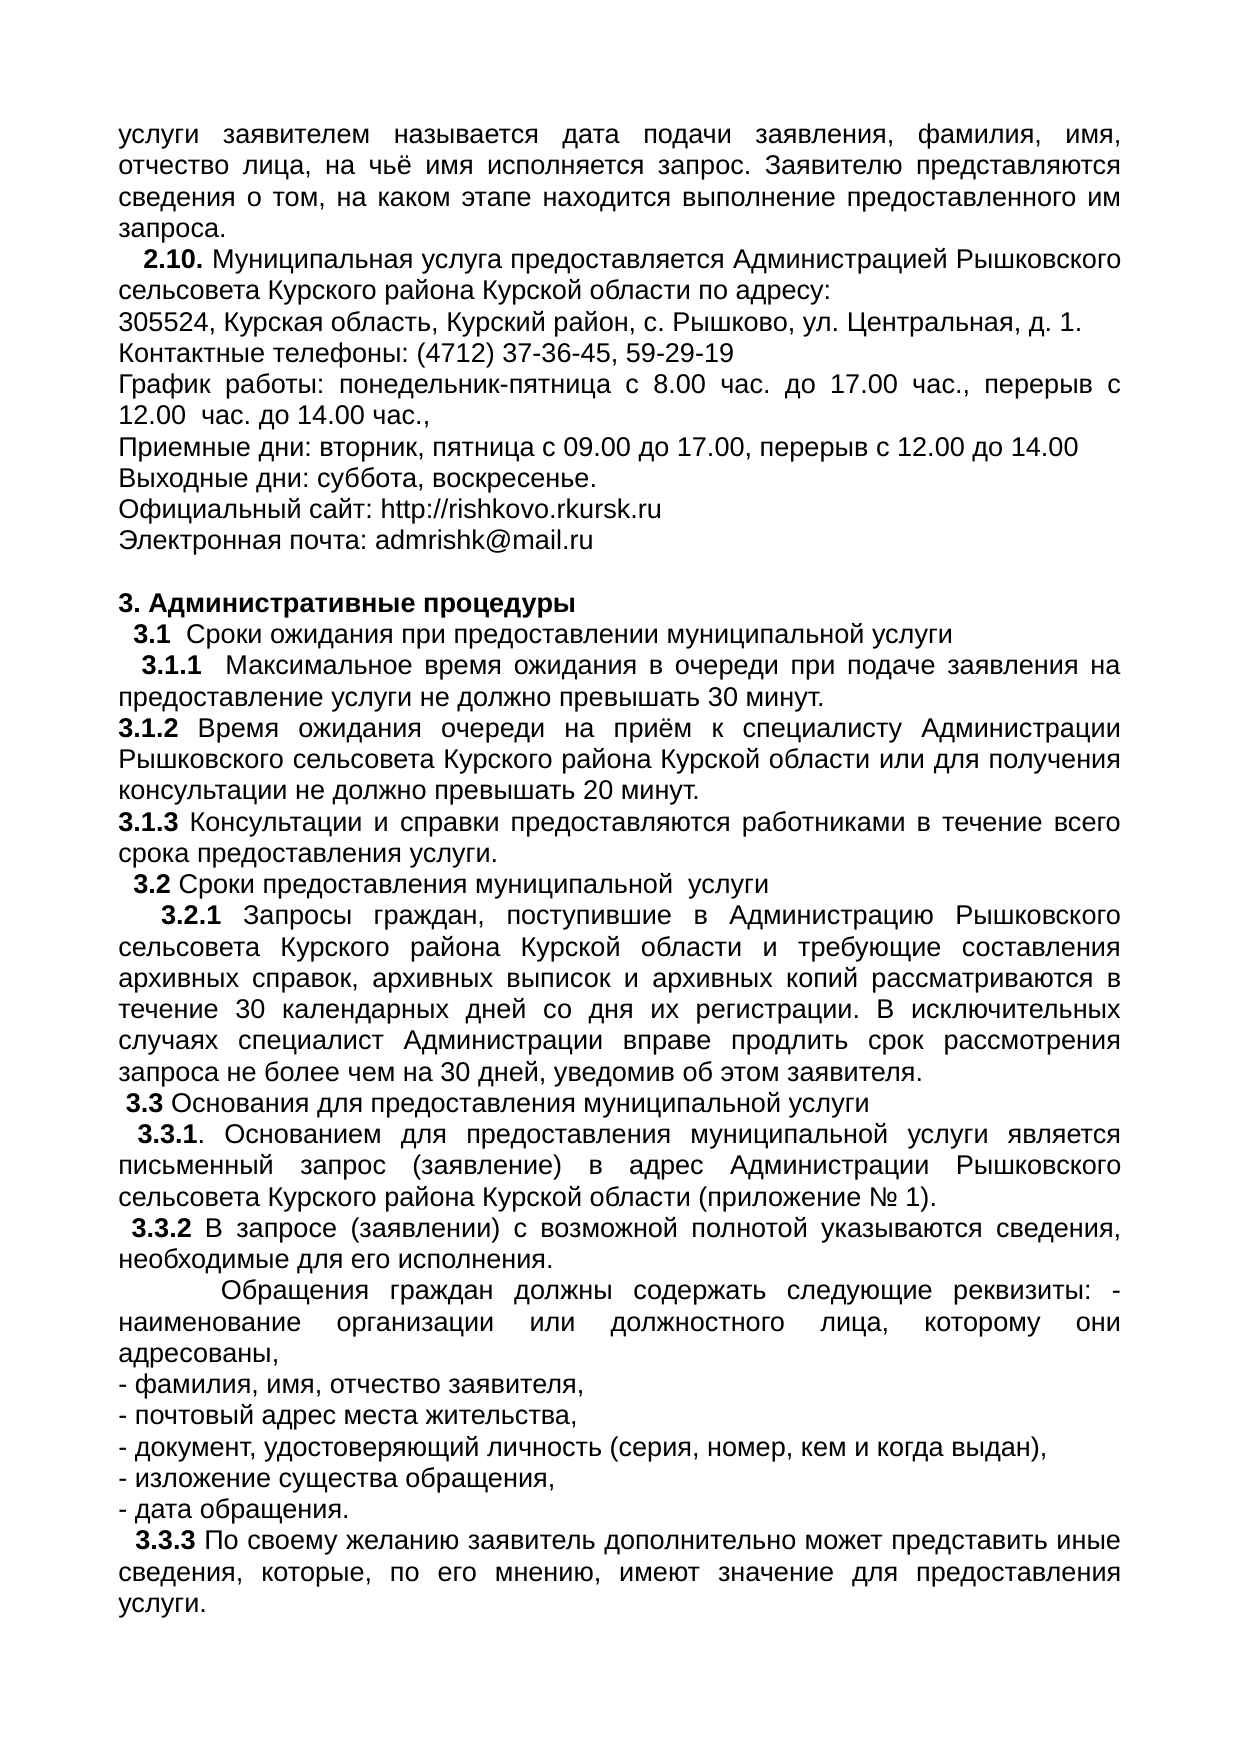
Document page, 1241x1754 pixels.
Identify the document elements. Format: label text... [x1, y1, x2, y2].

text 2.10. Муниципальная услуга предоставляется Администрацией Рышковского сельсовета Курского района Курской области по адресу: [118, 243, 1122, 306]
text 3.2 Сроки предоставления муниципальной услуги [118, 868, 1122, 899]
text 3.3 Основания для предоставления муниципальной услуги [118, 1087, 1122, 1118]
text 3.2.1 Запросы граждан, поступившие в Администрацию Рышковского сельсовета Курского района Курской области и требующие составления архивных справок, архивных выписок и архивных копий рассматриваются в течение 30 календарных дней со дня их регистрации. В исключительных случаях специалист Администрации вправе продлить срок рассмотрения запроса не более чем на 30 дней, уведомив об этом заявителя. [118, 899, 1122, 1087]
text Контактные телефоны: (4712) 37-36-45, 59-29-19 [118, 337, 1122, 368]
text - дата обращения. [118, 1493, 1122, 1524]
text - изложение существа обращения, [118, 1462, 1122, 1493]
text 3. Административные процедуры [118, 587, 1122, 618]
text Выходные дни: суббота, воскресенье. [118, 462, 1122, 493]
text 3.1.3 Консультации и справки предоставляются работниками в течение всего срока предоставления услуги. [118, 806, 1122, 868]
text Обращения граждан должны содержать следующие реквизиты: - наименование организации или должностного лица, которому они адресованы, [118, 1274, 1122, 1368]
text Приемные дни: вторник, пятница с 09.00 до 17.00, перерыв с 12.00 до 14.00 [118, 431, 1122, 462]
text 3.1 Сроки ожидания при предоставлении муниципальной услуги [118, 618, 1122, 649]
text услуги заявителем называется дата подачи заявления, фамилия, имя, отчество лица, на чьё имя исполняется запрос. Заявителю представляются сведения о том, на каком этапе находится выполнение предоставленного им запроса. [118, 118, 1122, 243]
text - фамилия, имя, отчество заявителя, [118, 1368, 1122, 1399]
text 305524, Курская область, Курский район, с. Рышково, ул. Центральная, д. 1. [118, 306, 1122, 337]
text 3.3.3 По своему желанию заявитель дополнительно может представить иные сведения, которые, по его мнению, имеют значение для предоставления услуги. [118, 1524, 1122, 1618]
text - почтовый адрес места жительства, [118, 1399, 1122, 1431]
text Официальный сайт: http://rishkovo.rkursk.ru [118, 493, 1122, 524]
text - документ, удостоверяющий личность (серия, номер, кем и когда выдан), [118, 1431, 1122, 1462]
text 3.1.2 Время ожидания очереди на приём к специалисту Администрации Рышковского сельсовета Курского района Курской области или для получения консультации не должно превышать 20 минут. [118, 712, 1122, 806]
text 3.3.2 В запросе (заявлении) с возможной полнотой указываются сведения, необходимые для его исполнения. [118, 1212, 1122, 1274]
text Электронная почта: admrishk@mail.ru [118, 524, 1122, 556]
text График работы: понедельник-пятница с 8.00 час. до 17.00 час., перерыв с 12.00 час. до 14.00 час., [118, 368, 1122, 431]
text 3.1.1 Максимальное время ожидания в очереди при подаче заявления на предоставление услуги не должно превышать 30 минут. [118, 649, 1122, 712]
text 3.3.1. Основанием для предоставления муниципальной услуги является письменный запрос (заявление) в адрес Администрации Рышковского сельсовета Курского района Курской области (приложение № 1). [118, 1118, 1122, 1212]
